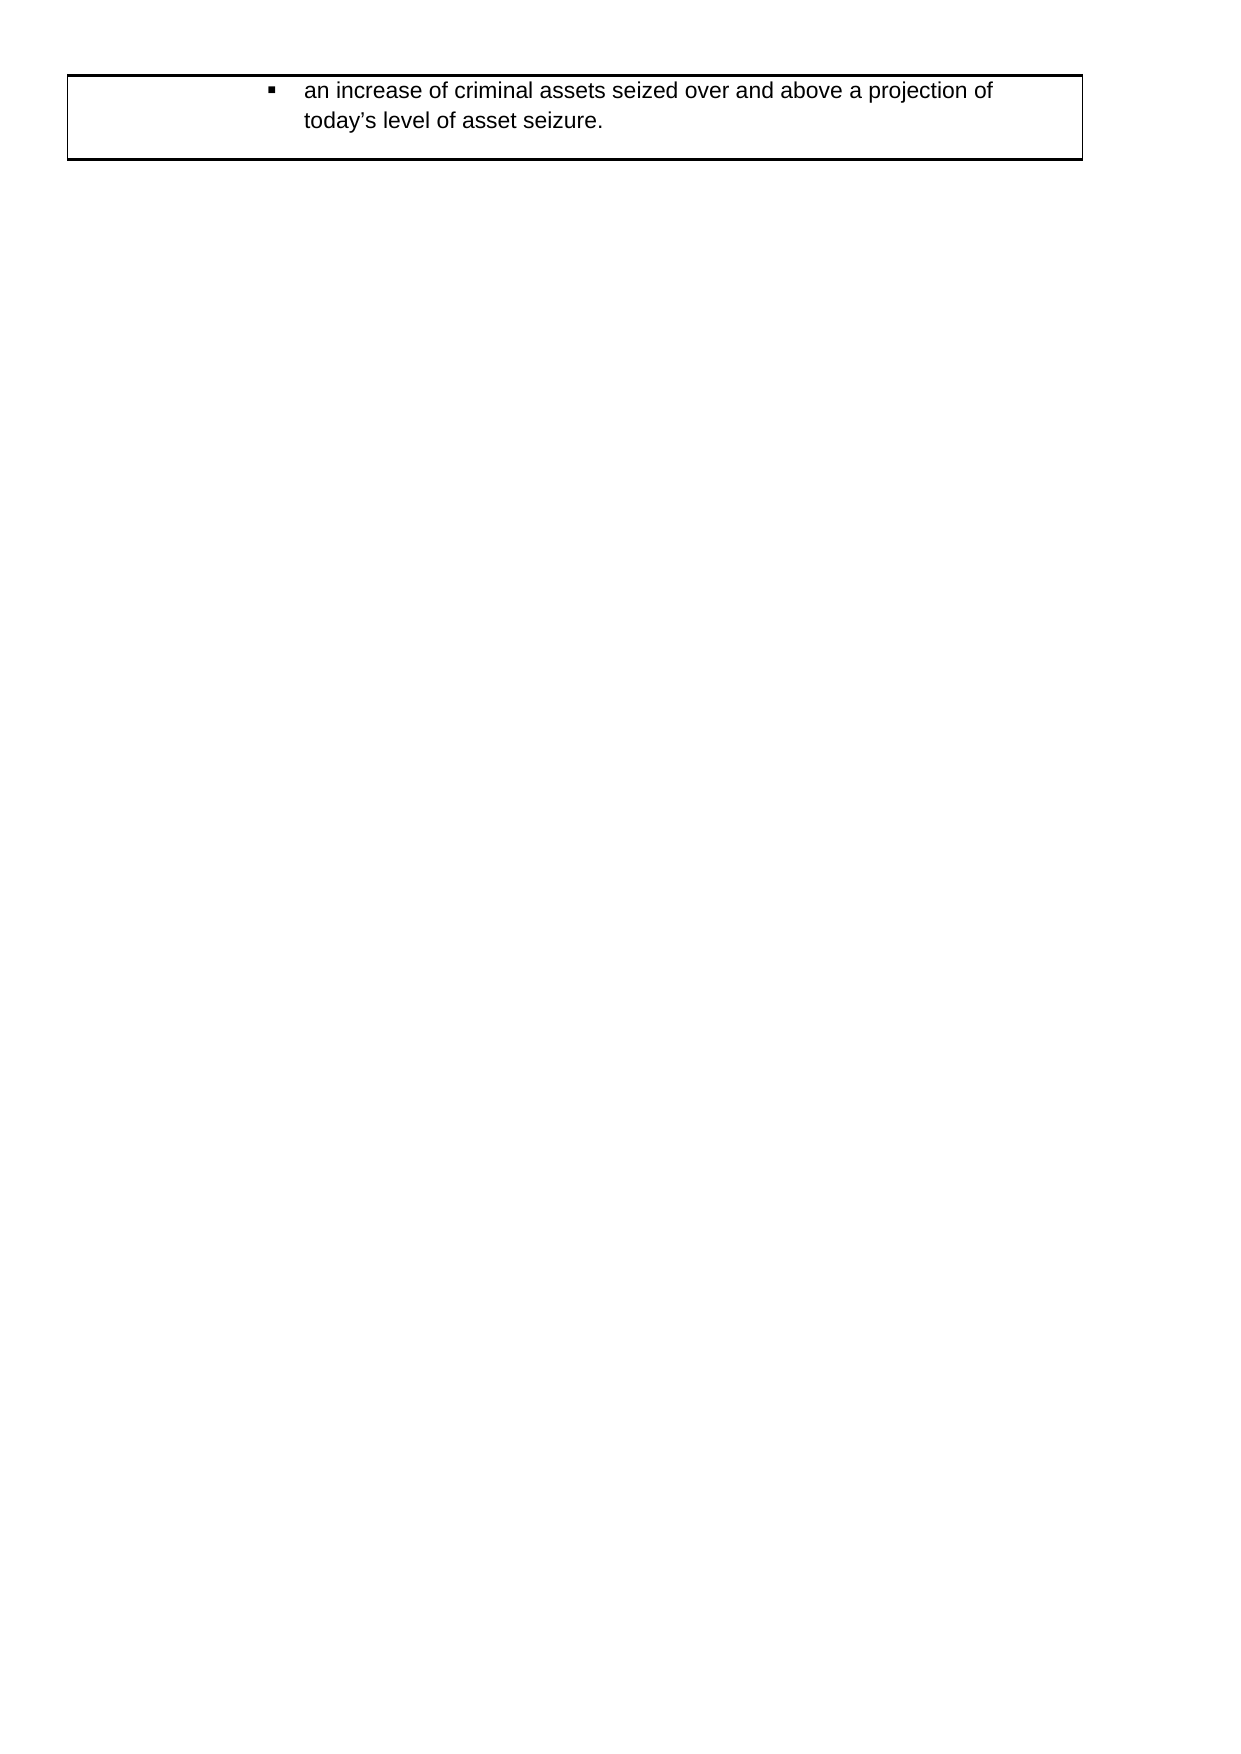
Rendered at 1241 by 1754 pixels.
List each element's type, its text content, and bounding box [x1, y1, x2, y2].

table_cell The expected outputs for this programme are: A National Assessments Centre, which will provide a single picture of the threat from serious organised crime, allowing us to anticipate future threats and adapt to the changing nature of criminality The National Economic Crime Centre, which will deliver a step change in our response to, and impact on, economic crime by establishing a multi-agency centre to coordinate and task the UK’s response. National Data Exploitation Capability, which will establish a multidisciplinary team of data professionals and analysts, working with other agencies, combining major data sources and using advanced analytical techniques to exploit data to detect, disrupt and dismantle more serious and organised crime. It will reduce the need for manual analysis and significantly increase the pace at which actionable intelligence can be produced. The expected outcomes for this programme are: a reduction in serious organised crime economic harm over 10 years; an increase in the volume of serious organised crime disrupted and criminals prosecuted after 5 years; an increase of criminal assets seized over and above a projection of today’s level of asset seizure. [68, 77, 1082, 158]
